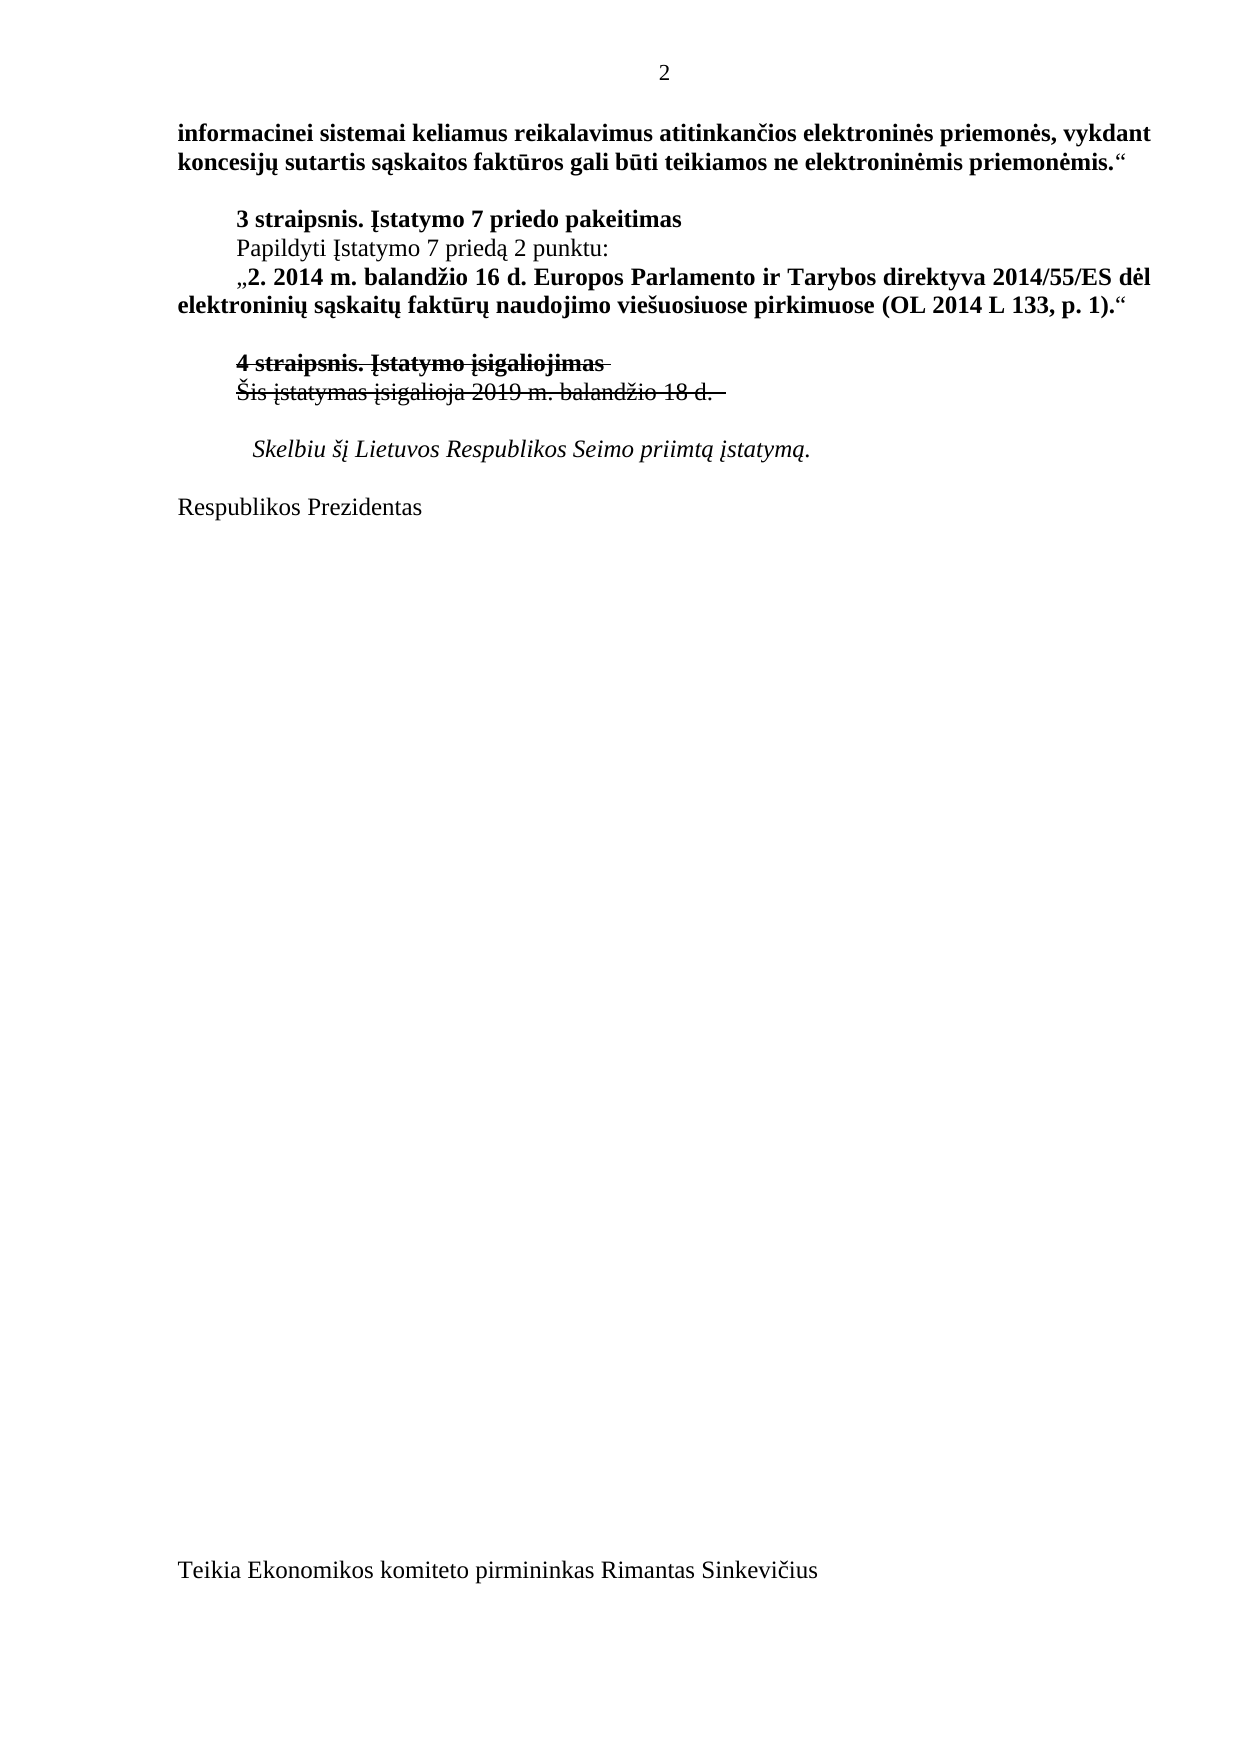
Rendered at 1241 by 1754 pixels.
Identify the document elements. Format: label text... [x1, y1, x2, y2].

text „2. 2014 m. balandžio 16 d. Europos Parlamento ir Tarybos direktyva 2014/55/ES dėl elektroninių sąskaitų faktūrų naudojimo viešuosiuose pirkimuose (OL 2014 L 133, p. 1).“ [177, 262, 1152, 319]
text informacinei sistemai keliamus reikalavimus atitinkančios elektroninės priemonės, vykdant koncesijų sutartis sąskaitos faktūros gali būti teikiamos ne elektroninėmis priemonėmis.“ [177, 118, 1152, 176]
text Šis įstatymas įsigalioja 2019 m. balandžio 18 d. [177, 377, 1152, 406]
text Respublikos Prezidentas [177, 492, 1152, 521]
text 3 straipsnis. Įstatymo 7 priedo pakeitimas [177, 204, 1152, 233]
text 4 straipsnis. Įstatymo įsigaliojimas [177, 348, 1152, 377]
text Teikia Ekonomikos komiteto pirmininkas Rimantas Sinkevičius [177, 1556, 1152, 1584]
text Skelbiu šį Lietuvos Respublikos Seimo priimtą įstatymą. [177, 434, 1152, 463]
text Papildyti Įstatymo 7 priedą 2 punktu: [177, 233, 1152, 262]
